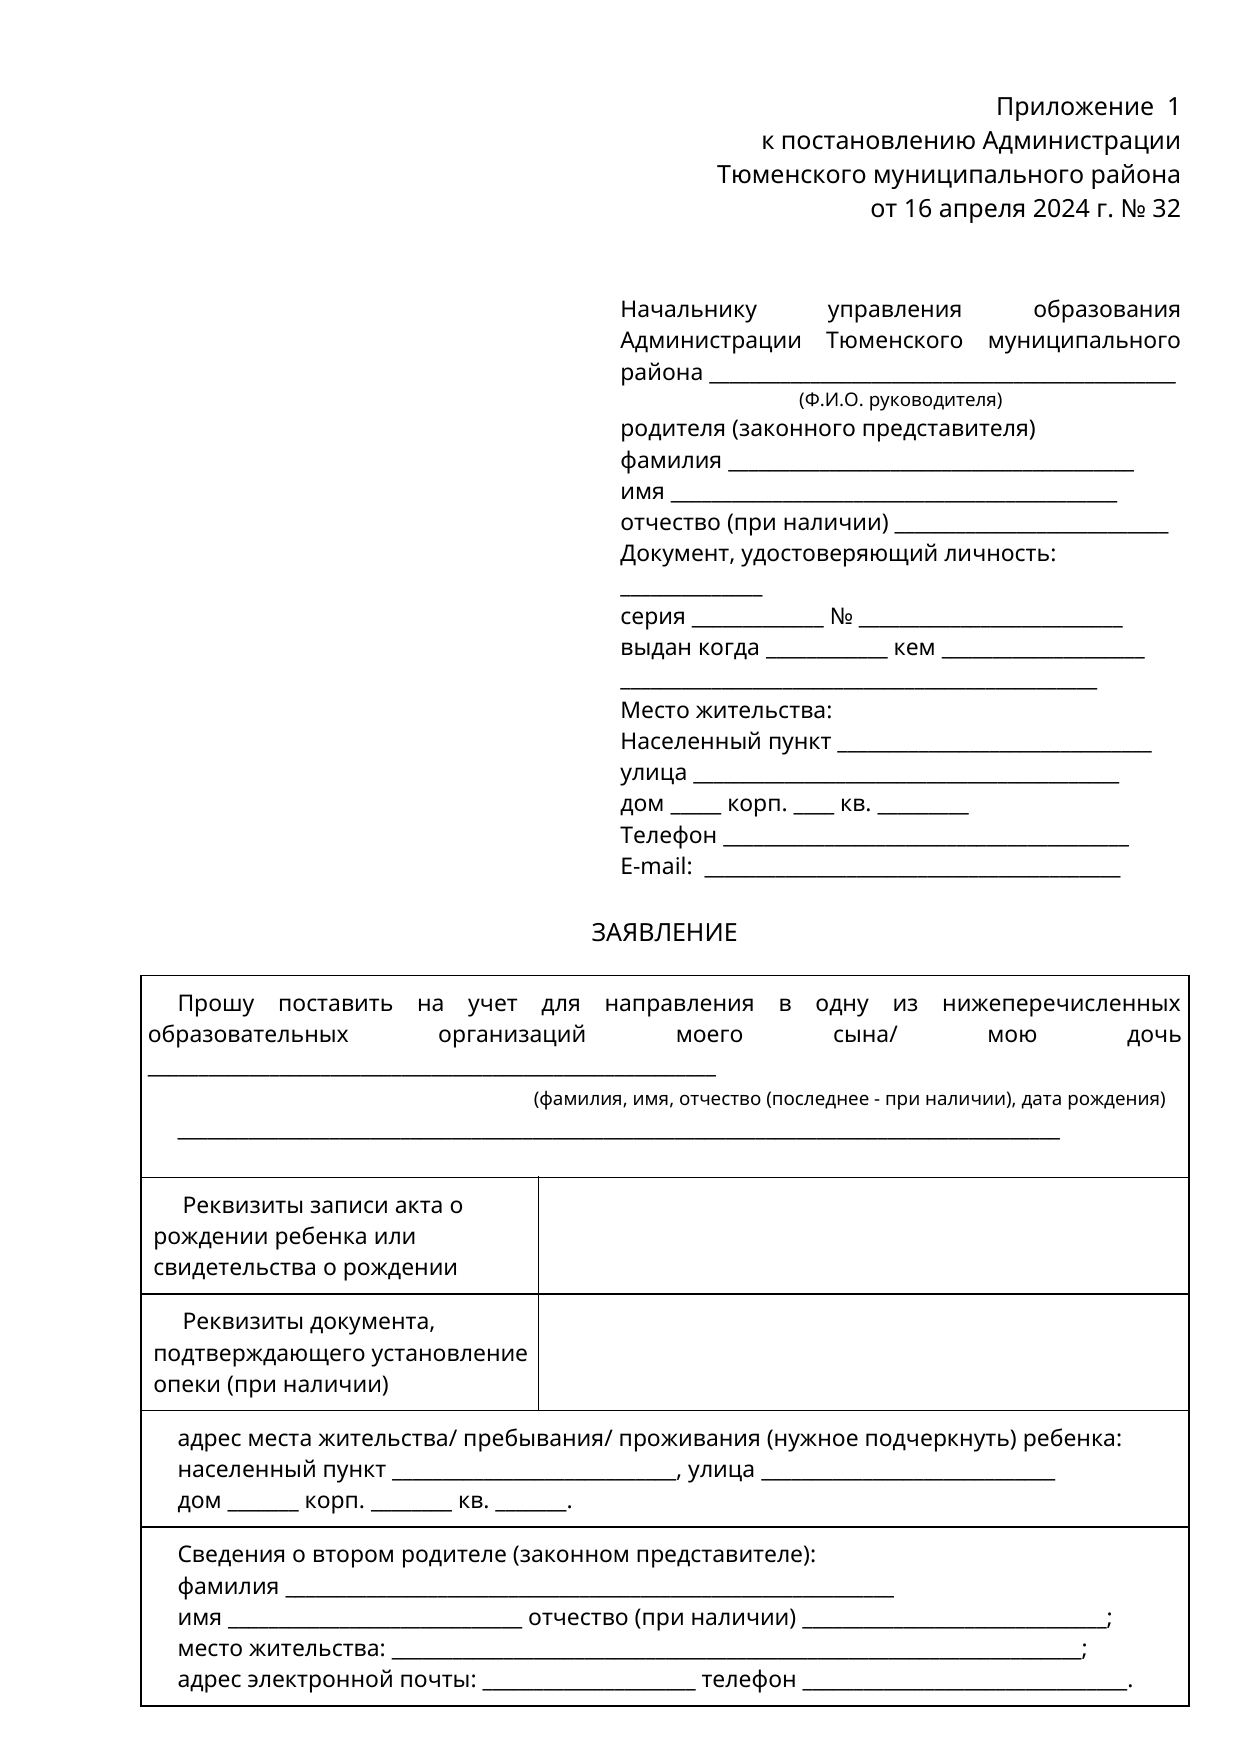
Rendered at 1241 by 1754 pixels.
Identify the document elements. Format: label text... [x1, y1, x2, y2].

text к постановлению Администрации [148, 123, 761, 157]
table_cell адрес места жительства/ пребывания/ проживания (нужное подчеркнуть) ребенка: населенный пункт ____________________________, улица _____________________________ дом _______ корп. ________ кв. _______. [142, 1411, 1188, 1526]
table_cell Сведения о втором родителе (законном представителе): фамилия ____________________________________________________________ имя _____________________________ отчество (при наличии) ______________________________; место жительства: ____________________________________________________________________; адрес электронной почты: _____________________ телефон ________________________________. [142, 1528, 1188, 1705]
table_cell Реквизиты записи акта о рождении ребенка или свидетельства о рождении [142, 1178, 538, 1293]
text Приложение 1 [148, 89, 996, 123]
table_cell [539, 1178, 1188, 1293]
table_cell [539, 1295, 1188, 1409]
table_header [148, 293, 620, 881]
text от 16 апреля 2024 г. № 32 [148, 191, 870, 225]
text ЗАЯВЛЕНИЕ [737, 915, 1181, 949]
text ЗАЯВЛЕНИЕ [148, 915, 591, 949]
text Тюменского муниципального района [148, 157, 717, 191]
table_header Начальнику управления образования Администрации Тюменского муниципального района ______________________________________________ (Ф.И.О. руководителя) родителя (законного представителя) фамилия ________________________________________ имя ____________________________________________ отчество (при наличии) ___________________________ Документ, удостоверяющий личность: ______________ серия _____________ № __________________________ выдан когда ____________ кем ____________________ _______________________________________________ Место жительства: Населенный пункт _______________________________ улица __________________________________________ дом _____ корп. ____ кв. _________ Телефон ________________________________________ E-mail: _________________________________________ [620, 356, 1181, 881]
table_cell Реквизиты документа, подтверждающего установление опеки (при наличии) [142, 1295, 538, 1409]
table_header Прошу поставить на учет для направления в одну из нижеперечисленных образовательных организаций моего сына/ мою дочь ________________________________________________________ (фамилия, имя, отчество (последнее - при наличии), дата рождения) _______________________________________________________________________________________ [142, 976, 1188, 1176]
